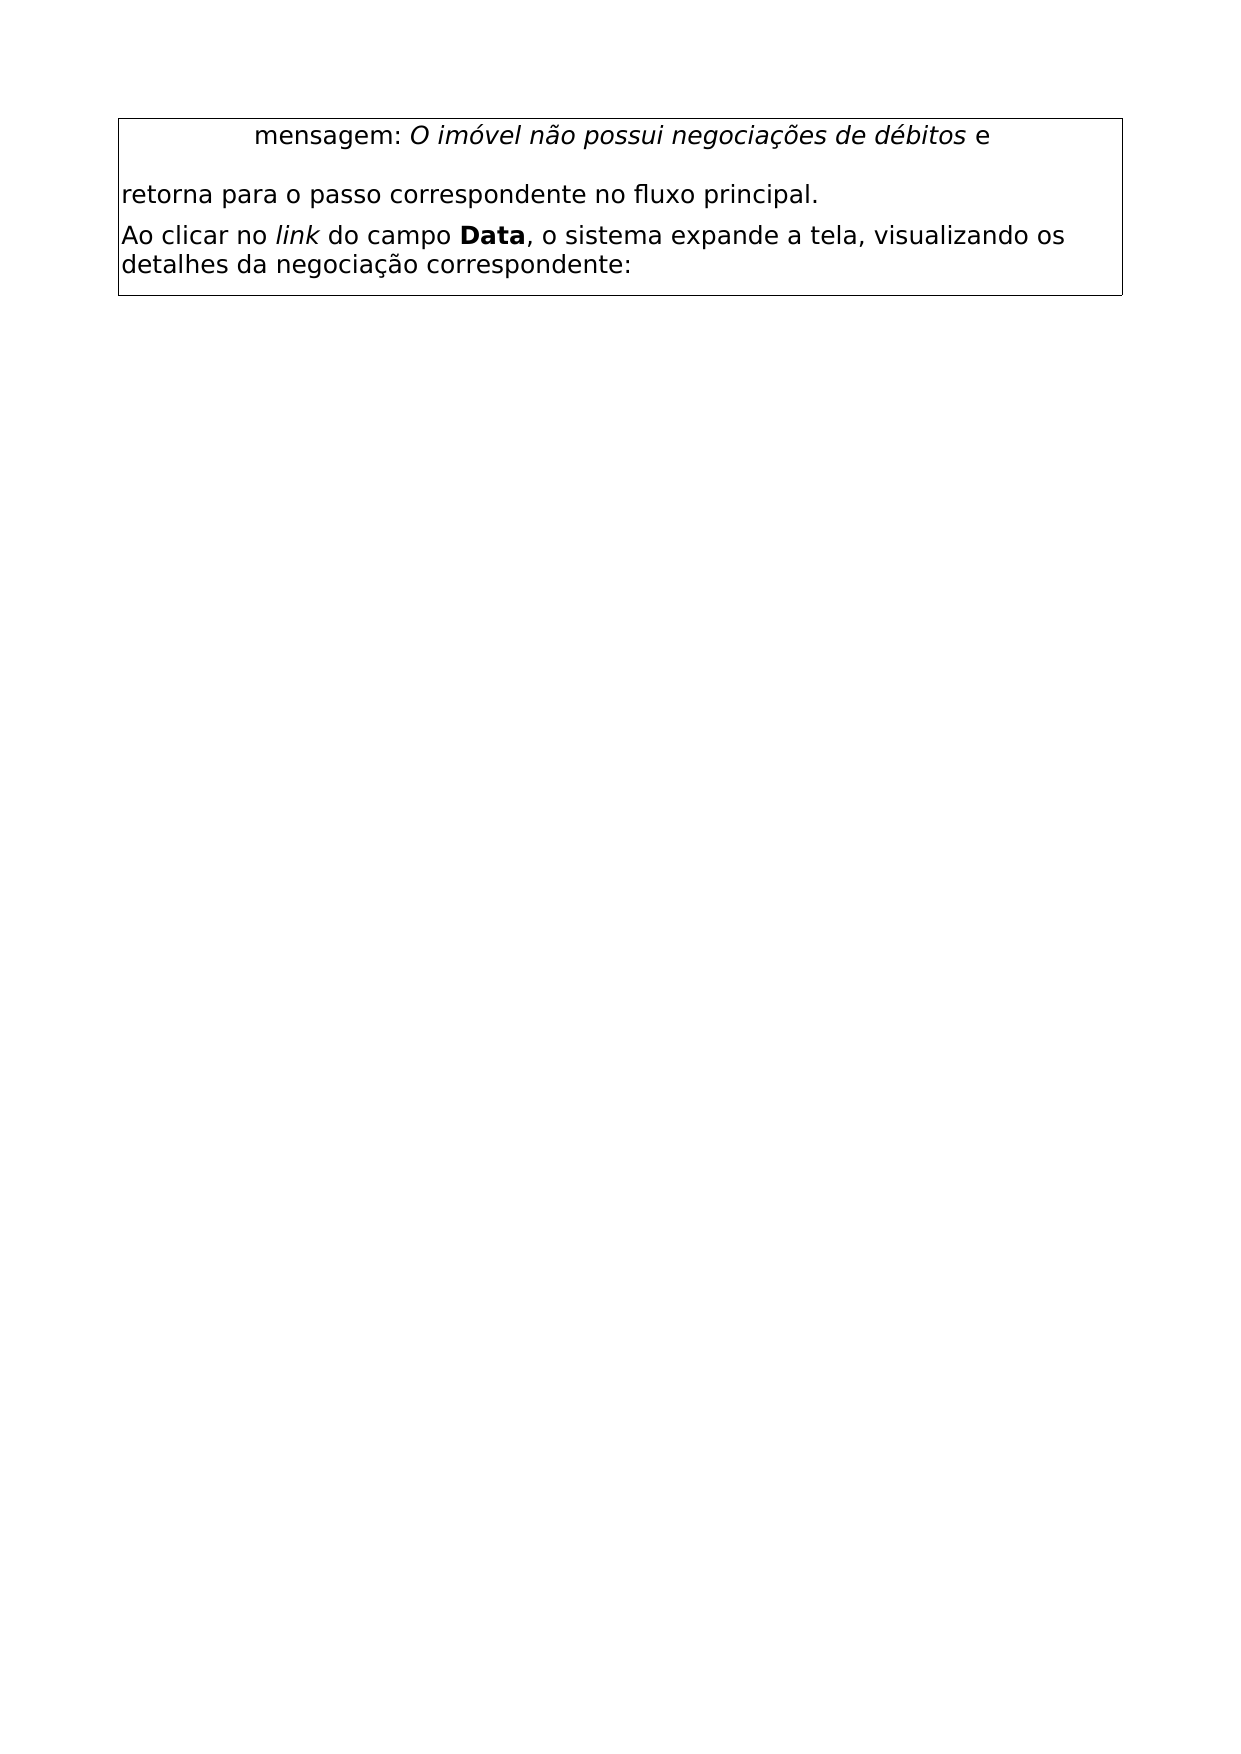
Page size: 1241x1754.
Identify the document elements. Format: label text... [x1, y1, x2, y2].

table_header mensagem: O imóvel não possui negociações de débitos e retorna para o passo correspondente no fluxo principal. Ao clicar no link do campo Data, o sistema expande a tela, visualizando os detalhes da negociação correspondente: [119, 119, 1122, 295]
